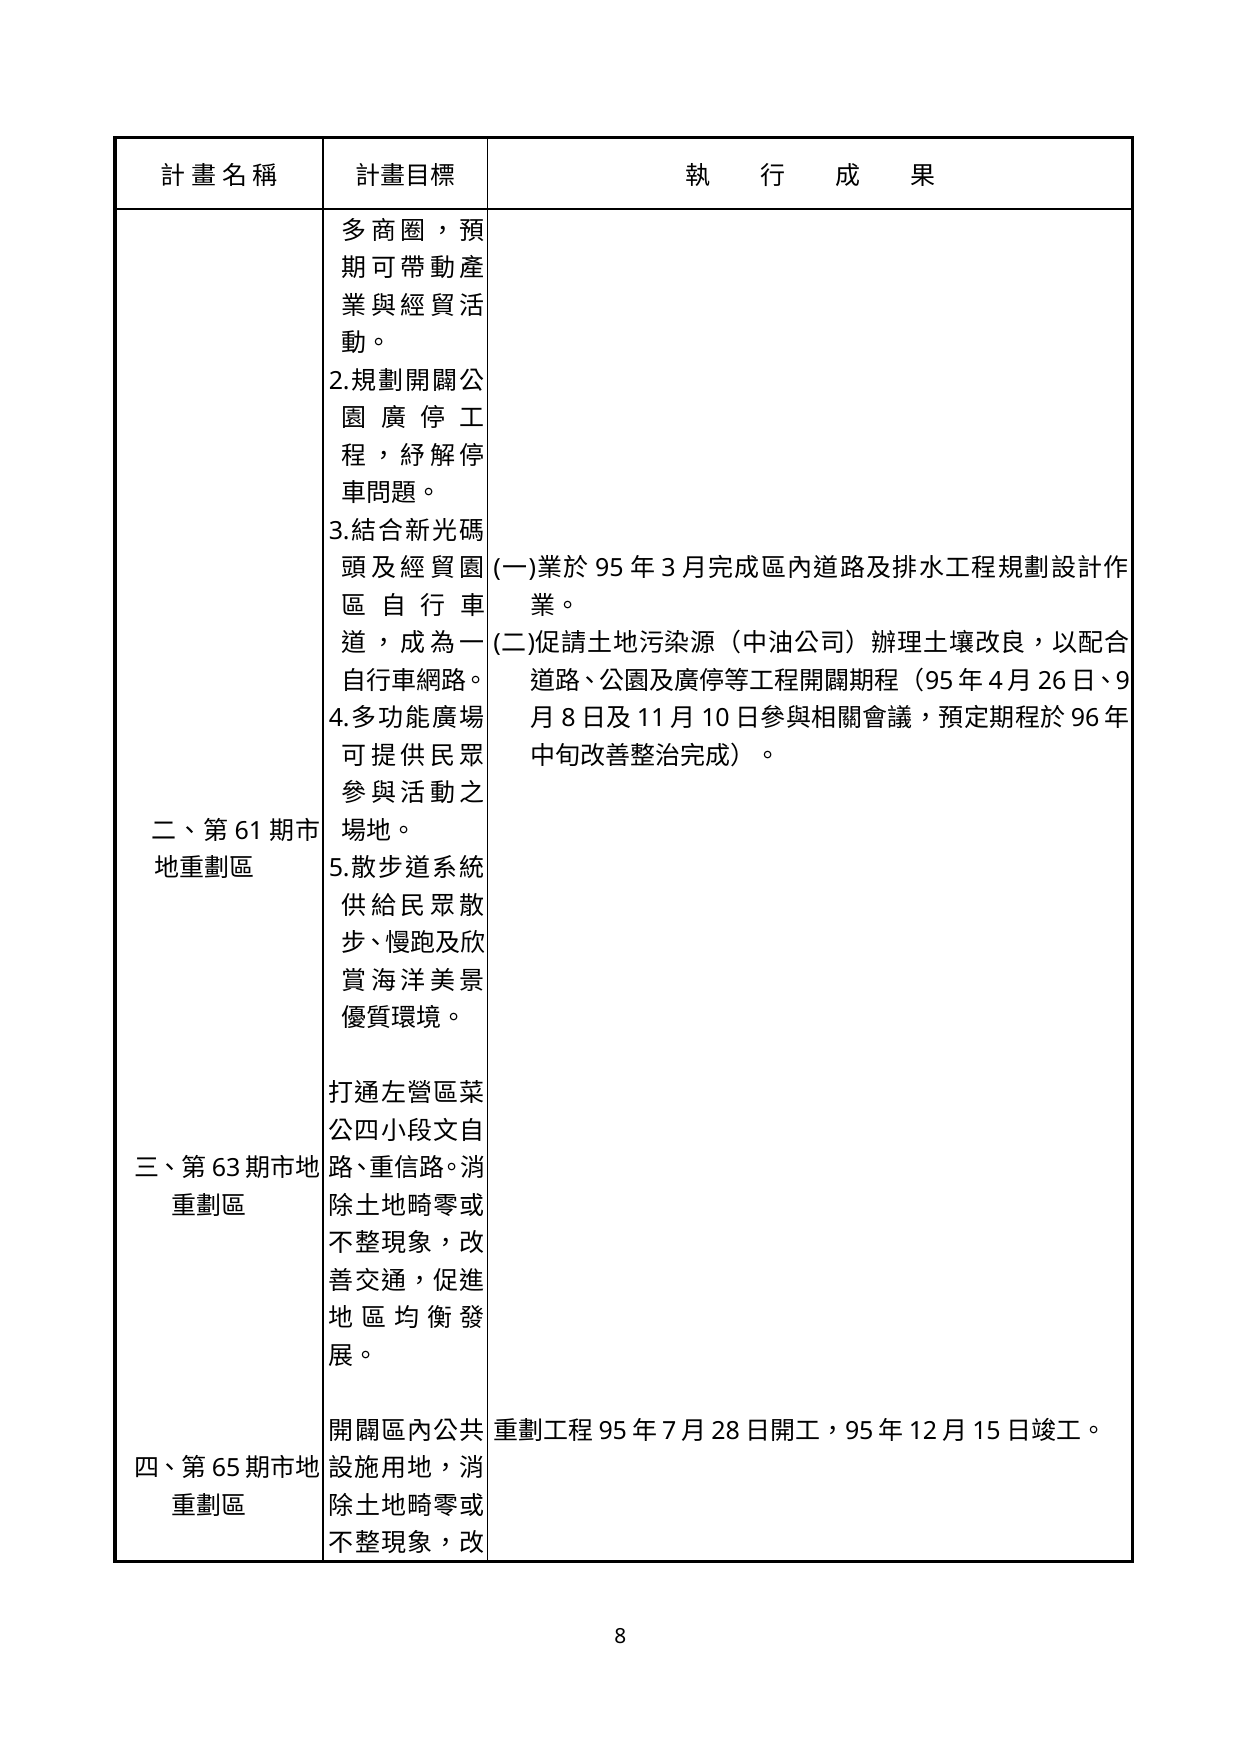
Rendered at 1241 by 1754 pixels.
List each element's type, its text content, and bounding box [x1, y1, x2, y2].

table_header 執 行 成 果 [488, 139, 1131, 208]
table_header 計畫目標 [324, 139, 487, 208]
table_cell (一)受理民眾申請土地登記謄本分為2類，第1類僅本人或其代理人得申請其個人全部土地登記資料；第2類則任何人均得申請隱匿登記名義人統一編號及出生年月日之土地登記資料，95年全年核發345,987件，1,212,398張。 (二)每4個月查核各地政事務所土地登記業務，並督導加強地籍資料庫管理及地籍資料統計。舉辦登記會報1次，解決登記法令疑難10件。 (三)開辦民眾申請簡易登記案件，1小時內即可領件，全年辦理30,154件。 (四)開辦法院囑託限制登記網路作業，縮短地政機關與法院之作業時間，簡化流程，全年辦理6,930件。 (五)提供市府各機關申請地政資訊連結作業系統，免再要求民眾檢附謄本，達到謄本減量目標，計有43機關申請使用，累計謄本減量859,210張。 (一)設置不動產糾紛調處委員會，辦理不動產糾紛調處，解決共有土地分割之糾紛，提高土地利用效能。並宣導民眾申請不動產調處，95年計召開調處會議3次，作成調處結果，提高共有土地利用，並疏減訟源。 (二)本年度受理成屋消費爭議案件計40件，其中26件（65%）達成和解，餘循依消保救濟解決。 (一)本年度本市申請地政士登記計1,036人，登記助理員474人，地政士簽證人登記12人。 (二)對於領有開業執照未加入地政士公會，擅以地政士為業者，核實查處，全年查處46人，4人處以罰鍰，貫徹業必歸會制度，提昇地政士服務素質。 (一)截至本年度本市完成不動產經紀業經營許可計546家，完成設立備查計344家，核發不動產經紀人證書449張，不動產仲介經紀業使用電腦處理個人資料執照152張。 (二)加強不動產經紀業檢查，本年檢查73家，對違反規定之業者、限期改正3家，停止營業5家、處以罰鍰2家，貫徹執行取締非法保障合法。 (一)審核並督導各區公所陳報之三七五租約訂立、續訂、變更、終止、註銷、更正登記有關事項21件。 (二)各區管理租約92件，18.0410公頃。 (一)各級耕地租佃委員會依法調解調處租佃爭議案件。 (二)列席各區租佃委員會調解租佃爭議，全年租佃爭議經雙方終止租約1件，達成調解成立1件，召開調解會議5次調處8案次，撤回調解3案。 (一)依土地法第20條規定，辦理外國人申請購置、移轉土地等有關之核准事項962件。 (二)核發外國人參與標購法院拍賣抵押物資格證明52件。 (一)依內政部訂頒「未辦繼承登記土地及建築改良物列冊管理作業要點」之規定辦理，迄95年底仍列冊管理1379件，土地3029筆、建物620棟。 (二)列冊管理期滿仍未辦理繼承登記之土地、建物移請國有財產局公開標售作業者30件，土地53筆、建物3棟（戶）。 歷次標售結果及得標土地所在位置等資訊，於網路公開檢索，有助投資決策。 為活絡房地產景氣，促進不動產交易市場透明化，首創全國第一個由官方建置的不動產資訊交流平台－「高雄房地產億年旺網站」自93年啟用以來，至95年底累計瀏覽人數超過76萬人次，發表不動產專欄、刊登最新法令及不動產專欄訊息580餘則，每日提供業者、民眾線上刊登出售、租物件數量4,000多件，落實以網路代替馬路之為民服務措施，擴大政府服務效能。 (一)本年度計有3次定期及不定期派員督導各地政事務所測量業務，檢核內外業之測量成果，發現缺失除當場督促改進，並製作查核報告函送各地政事務所建議改進，確保土地複丈成果精確性，提高服務品質並維護民眾權益。 (二)督導各地政事務所訂定轄區內圖根點清理、維護及補建作業計畫，作有系統辦理，並利用數位相機拍照繪製點之記及完成建檔供作業使用。 (一)94年度訂定「地籍測量圖根管理維護作業手冊」，並規定由各地政事務所每年年底清查G.P.S.控制點情形一次報地政處核備。 (二)各地政事務所每年清查三角點點位情形一次，陳報地政處核備。 訂正地籍資料案件計15件(30筆)。 95年度完成全市補建圖根計畫共計30段，面積為1068公頃，共計補建G.P.S.控制點118點。 規劃準備、控制測量、戶地測量、標示變更登記、訂正藍晒底圖。 配合都市計畫公共設施用地徵收及變更都市計畫地籍逕為分割計99件，執行土地使用分區地籍逕為分割184案。 本府地籍圖重測已於民國77年全部辦竣，但目前仍有民眾陳情土地重測後面積減少、或與鄰地發生界址爭議事件，依據「土地法」、「地籍測量實施規則」等相關法令規定，經實地檢測後、協調解決人民土地經界糾紛，減少訟累。 多目標地籍位置底圖，全市共計458幅，必須設置大型圖櫃保管，佔用圖庫空間甚大，民眾申請晒圖時，尋找又較費時；今將多目標地籍位置底圖製成光碟儲存，節省空間。 購置光電式掃描繪圖機，取代傳統式晒圖設備，可節省晒圖時間及底圖儲存空間。 全年完成圖解數值化254件3551筆。 受理民眾申請地籍藍晒圖全年20件32幅，多目標地籍位置圖379件1320幅。 辦理本市地籍圖異動轉換建檔及街廓路名、地名、編輯檢核維護作業。 (一)規劃準備及蒐集資料。 (二) 修繪高雄市各段界。 (三) 整合高雄市不同地籍坐標系統。 原複照機器已老舊且維修不易，已購置最先進光電掃瞄繪圖複印機辦理。 (一)96年度辦理公告土地現值公告、地價作業各1次。 (二)督導所屬各地政事務所蒐集最近1年地價實例，計3033件，3258筆。 (三)全市經通盤檢討後地價區段分別劃分3936個地價區段。 (四)提請本市地價評議委員會評議，公告土地現值全市平均調幅與95年比較調整1.28 %，公告地價與前一期比較調整5.14%。 (五)編製土地現值表、公告地價表於96年1月1日公告。 (一)督導各地政事務所依據內政部訂頒「都市地區地價指數查編要點」規定，選定住宅區、商業區及工業區共81個中價位區段。 (二)分別於95年5月及11月之前編製各使用分區面積及平均區段地價表、指數表，陳送內政部據以編製地價指數。本年度上、下期地價指數分別較前期上漲0.33%、0.34%。 (一)召開地價及標準地價評議委員會，評議因都市計畫變更調整國道末端前鎮區203、203-2等地價區段範圍、本市96年公告土地現值、公告地價評議表及地價區段圖案、96年土地徵收補償地價加成標準、96年區段徵收加成案等計4案。 (二)評議本市61、63、66期市地重劃前、後地價案、自辦42期市地重劃前、後地價案、翠屏國中區段徵收後地價及21期重劃區小港區二苓段1200地號面積減少應補差額案等6案。 (一)受理申請開業登記、審查、發證、遷出、註銷、撤回及事務所遷移等案件共16件，核發開業及變更證書共14人。 (二)不動產估價師公會章程、會員名冊等證件備查。 為配合稅捐稽徵處作業，依平均地權條例施行細則第34、第37及第38條規定，並按工務局函送之本市94年都市計畫公共設施完竣地區範圍圖，套繪於500分之1地籍藍晒圖，編造94年公共設施完竣地區土地清冊，計797筆原課 徵田賦（停徵）土地，於5月底前送稅捐稽徵處作為改課地價稅之參據。 95年度預定徵收公共設施用地工程24件，申請徵收工程案件16件，已完成移轉登記124筆土地，面積6.15587公頃，完成協議價購案件8件。 95年辦理公地撥用案件30件，完成囑託登記者，有償撥用5件，無償撥用25件，合計141筆土地，面積57.960831公頃。 (一)本重劃區修正後重劃計畫書業於94年12月5日公告，本重劃區經本府環保局94年9月12日公告污染控制場址。 (二)涉及污染行為人中油公司尚未完成污染改善，俟改善完成後辦理重劃工程、地上物拆遷補償、土地分配、地籍整理，土地登記及土地點交。 (一)重劃前後地價經95年9月29日本市地價及標準地價評議委員會第104次會議評定結果修正通過。 (二)土地分配成果於95年11月29日公告期滿。 (三)重劃後提供可建築住宅用地0.632419公頃，無償取得公共設施（道路）0.2456公頃，節省政府公帑109,791,940元。 土地分配結果已於95年11月24日公告期滿確定，無異議案件，重劃後提供可建築住宅用地0.1378公頃，無償取得公共設施用地0.1042公頃，節省政府公共建設經費約41,134,038元。 (一)本市重劃區變更都市計畫細部計畫案，本府都發局刻正研擬修正計畫提本市都委會審議。 (二)辦理環境影響評估、地上物拆遷補償。 (一)本重劃區土地分配作業經本府95年10月30日辦理公告土地分配結果各項圖冊，並於95年11月29日公告30日期滿確定，完成土地分配作業。 (二)重劃後提供可建築住宅用地1.158公頃，無償取得公共設施用地0.0309公頃，節省政府公共建設經費約13,139,500元。 (一)依94年通盤檢討公告實施之本開發區都市計畫調整抵價地分配區塊之規劃設計，於95年1月12日評定區段徵收後地價，即訂定抵價地選地抽籤分配作業要點等前置作業。 (二)95年5月3日召開抵價地分配說明會，計算各原土地所有權人應領權利價值，並於95年7月12日舉辦原土地所有權人自由選擇街廓及公開抽籤之分配作業，分配結果並以95年8月14日高市府地四字第0950041805號公告，於9月14日公告30日期滿確定。 (三)依據抽籤結果分配計算分割宗地，配合地籍測量釐正宗地面積及釘定界址，並於95年12月29日前通知地主辦理點交接管，並囑辦土地登記。 抵費地及標售地巡查紀錄，每2週陳核1次，全年清除雜草木計71次，維護抵費地及標售地之整潔。 (一)接受市有出租耕地繼承換約申請案1件。 (二)本年度市有出租耕地佃租收入計22917元；無權占用使用補償金收入計134萬5千元，以挹注市庫。 (三)本年度巡查公有出租耕地，並未發現有轉租等情事。 (四)終止租約收回出租耕地16筆，及收回早期無權占用耕地3筆，並將可供建築使用之3筆市有耕地，移請財政局處理，以充裕市庫及促進土地利用。 (一)業於95年3月完成區內道路及排水工程規劃設計作業。 (二)促請土地污染源（中油公司）辦理土壤改良，以配合道路、公園及廣停等工程開闢期程（95年4月26日、9月8日及11月10日參與相關會議，預定期程於96年中旬改善整治完成）。 重劃工程95年7月28日開工，95年12月15日竣工。 重劃工程95年8月13日開工，96年1月2日竣工。 (一)百米園道（南側）開闢工程95年10月13日竣工。 (二)本區土壤及地下水污染監測及環境影響評估作業，依本府公共工程督導會報討論結果辦理。 (三)環評作業於95年3月1日開始執行，已完成環境影響說明書，95年12月1日報本府環保局完成審查做成結論「請開發單位增補修訂環境影響說明書後，再行送審」，目前辦理修正作業中。 重劃工程於95年4月11日竣工。 公園、綠地工程於95年12月底已近完工（進度94.983％）。 (一)因開發區邊界為軍方圍牆，故無法辦理規劃設計等作業。 (二)目前正變更都市計畫中心樁，以符合現況邊界。 公園、綠地工程95年1月20日開工，95年10月25日竣工。 區段徵收工程於95年6月30日完工。 釐定本市地政資訊發展策略，規劃地政資訊創新系統，推動電子化網路化作業，開發網路申辦服務系統，發展本處及各地政事務所之單一窗口作業，提昇為民服務品質，榮獲內政部95年地政業務考核之地政資訊作業項第2名。 )架設地政處各地政事務所高安全超便捷網路資源，建置地政資訊通信安全環境，並運用政府網際服務網，發展地政資訊連結作業，流通供應電子資料，建立資訊互建共享機制，發展網路監測系統確保網路安全及管制使用。 維運地政之應用系統及電腦設施，確保地政整合資料庫正確及安全效能，定期檢核地籍圖籍資料及辦理資料庫回復演練作業，並積極檢討增修各地政應用系統功能提昇服務績效。 督導及協助各地政事務之土地行政資訊作業，定期檢核地政整合資料庫，檢討增修地政應用系統功能，並依修訂之「督導查核所屬資訊業務實施要點」至各地政事務所查考各項資訊作業3次。 辦理地政資訊作業研習訓練，配合資訊系統開發及電腦設備購置舉行教育訓練，參與中央提供各項講習活動，培育全市地政資訊作業人員。 規劃研發及維運管理土地開發資訊之應用系統及電腦設施，推動電子化網路化作業，開發網路查詢申辦服務系統，提昇為民服務品質。 建立各開發區基本資料檔案，並制定維護管理作業，支援土地開發各項資訊系統應用與管理，配合土地開發查估補償、工程設計、分配標售等多元化使用。 套繪製作各項基本圖、主題圖、調查規劃參考圖建立多目標地理圖形，並發展多目標地籍與地理資訊相關網路服務，建立民眾與政府間雙向溝通管道。 建置土地徵收、地價區段劃分、基準地查估、土地開發、測繪資訊等地理資訊系統，運用地圖顯示位置資訊之優勢，協助辦理各項地政業務。 辦理「土地開發區管理系統使用訓練」，並針對管理、維護、操作使用不同層次作業人員施以不同內容訓練。 依政府憑證管理中心規範之電子簽章、政府憑證等高安全機制，連結運用e政府閘門平台發展各項網路申辦服務之地政資訊服務網，提供市政電子商務服務功能。 建置本市地政全球資訊網站，制定網站管理維護要點，成立工作小組，研發各項服務功能，發展「e點靈地政知識網」，提供資訊查詢、業務申辦、知識學習等服務。 應用政府採購法之共同供應契約，聯合全國各市縣再擴大範圍，發展18市縣（市）20機關之「台灣e網通－電傳資訊整合系統」，整合即時資訊及運用通訊網路環境，結合其他行政機關提供電傳資訊系統單一窗口服務。 舉辦地政電傳資訊系統及電子閘門作業等使用說明會，印製宣導簡介及廣告海報散發各界，推廣使用增加營收逾2,257萬元，比去年成長26﹪。 依本市地理資訊系統整體規劃之推動權責分工，推動本市地理資訊系統應用作業相關計畫之執行協調溝通各推動單位以達資訊互建共享。 積極促使各單位運用地理資訊技術結合網際網路，發展本市土地徵收、地價區段劃分、基準地查估、土地開發等地理資訊系統各項應用系統，及建置本市地理資訊系統網站提供網路便民服務。 辦理土地管理、測量繪圖、圖資管理等地理資訊業務應用發展，建立土地基本及測繪基本資料之環境建置工作。 建置本市地理資訊系統全球資訊入口網站，並達到無障礙網站AAA等級，研發各項簡政便民服務功能，提供地理資訊查詢、業務申辦及知識學習等服務。 辦理「土地開發區管理系統使用訓練」、「建物測量成果向量化處理及地籍坐標系統整合應用研討會」、「高雄市地理資訊系統之都市建築立體化整合應用研討會」、「高雄市地理資訊系統資料倉儲建置應用研討會」，並積極參加中央與地政整合及地理資訊系統研討講習等活動。 (一)確實執行地籍資料電子處理作業。全年辦理土地建物登記案件165633件，550085筆，土地289,60筆，建物260,625棟。 (二)簡化作業流程，提高行政效率，實施簡易案件單一窗口作業共計辦理30,154件。 (三)委外辦理土地建物登記謄本，隨到隨辦作業及核發跨所謄本，全年受理336,107件，1,021,113張。 (四)網路受理各類謄本申請計受理293件，318張，提供民眾便捷申請管道。 （一）執行地籍、地價、地籍圖異動資料傳輸，確保地籍正確。 (二)提供正確資料便利查閱，減少謄本申請量，達成便民效果。 (三)隨時提供市政建設所需之最新地籍資訊。 (一)辦理土地複丈、建物測量全面提升電腦化作業，並以精密儀器，提高測量精度。 (二)全年辦理土地複丈4,902件14,004筆、建物測量案件共19,640件20,142棟。 (三)賡續辦理地籍圖、建物平面圖電腦謄本隨到隨辦及全國跨所核發作業。 (四)實施跨所申請地籍圖及建物平面圖謄本，全年核發地籍圖謄本72,268件94,724張及建物平面圖謄本36,330件58142張。 (五)持續辦理建物平面圖掃瞄及圖檔數化。 (六)加強內部作業查核，舉辦測量人員及測量助理專業性講習，提高測量精度及製圖品質，消弭經界紛爭，確保民眾權益。 (七)以內政部開發建物測量系統，電腦繪製建物成果圖，取代傳統作業，加速案件處理。 (八)實施法院囑託案件電匯繳交規費措施，免除債權人路途往返，提升效率。 (一)辦理圖簿總校對工作所發現之問題即時查明管有資料，據以辦理訂正或簽辦更正，如係重測區或開發區土地，則函請地政處查處解決，以維護圖籍和地籍資料之正確。 (二)地籍圖、建物平面圖謄本以電腦列印，採隨到隨辦作業，減少民眾等候時間。 (一)檔案庫房置專人管理，依規定繕造管理清冊。 (二)逾保存年限之檔案依規定辦理銷燬工作。 蒐集地價買賣實例並製作地價調查共3033件，3258筆。 檢討及劃分地價區段共3936個。 編修地價段界線及建立區段地價屬性資料，並以電腦繪製地價區段及編製地價評議表。 運用「地價區段劃分及區段地價估價系統WEB版」，建製各類地價業務報表，透過電腦自動分析，有效提升地價作業效率與精度。 選派地價人員參加「試辦基準地查估作業」及「地價區段劃分應用系統WEB版操作」等講習共3次。 召開96年重新規定地價及公告土地現值調整作業責由市府地政處各地政事務所分別召開公開說明會計5次。 選定112個基準地，隨時掌握地價動態，製作各類查價報表成果依限送審。 (一)95年度辦理抵費地及標售地標讓售作業4次，計標脫35筆，19億9122萬7188元，回收開發成本。 (二)依法令規定積極催收差額地價計2億3043萬元，回收開發成本。 (三)完成第9、43、49期市地重劃區及山明段區段徵收區財務結算。 (四)靈活調度運用基金收支，95年全年未向銀行貸款，並解繳市庫10億元，協助市府達成預算平衡。 (一) 受理依法得照價收買土地案件。 (二) 蒐集地籍及都市計畫等資料。 (三) 編造調查報告表。 (四) 實地調查並填註是否收買意見。 (五) 查價及編造清冊。 (六) 報核。 (七) 公告通知。 (八) 發放地價及各項補償費。 (九) 囑託登記。 (十)照價收買土地之出售及管理維護。 (十一)成果管理。 (一)95年度辦理抵費地及標售地標讓售作業4次，計標脫35筆，19億9122萬7188元，回收開發成本。 (二)依法令規定積極催收差額地價計2億3043萬元，回收開發成本。 (三)完成第9、43、49期市地重劃區及山明段區段徵收區財務結算。 (四)靈活調度運用基金收支，95年全年未向銀行貸款，並解繳市庫10億元，協助市府達成預算平衡。 (一)包含臨時人員之用人費用、服務費、材料及用品費、稅捐與規費、折舊、折耗及攤銷。 (二)為掌握土地重劃及區段徵收等開發業務地價標售、釐訂之需要相關基準地價查估作業費。 (三)資料建置行銷業務宣導費。 依計畫繳納高坪特定區向銀行借貸利息8405萬元及歸墊基金墊付利息1億1595萬元。另償還本金4500萬元，以降低利息負擔。 [488, 210, 1131, 1559]
table_header 計 畫 名 稱 [117, 139, 322, 208]
table_cell 1.健全地籍，確保民眾權益。 2.辦理不動產糾紛調處及成屋消費爭議協調 1.加強地政士之管理。 2.落實不動產經紀業及經紀人員之管理。 1.督導及審核三七五租約登記，以維業佃權益。 2.加強耕地租佃委員會之功能，調處租佃爭議以疏減訟源。 1.依法辦理外國人不動產購置、移轉事項。 2.執行逾期未辦繼承登記土地列冊管理事項，健全地籍及促進地利。 1.整合本市重劃區、區段徵收區資訊。 2.整合本市各類民間房地產交易資訊。 1.戶地測量作業督導檢核 2.控制測量業務督導檢核 1.測量作業管理。 2.三角圖根測量業務。 1.戶地測量。 2.地籍分割作業。 3.辦理重測界址爭議協調處理。 1.圖庫存放空間之改善。 2.晒圖設備更新。 3.圖解地籍圖數值化資料之維護更新。 4.受理地籍藍晒圖、多目標地籍圖申請事宜。 5.基本圖資料維護管理。 6.編繪高雄市健康城市導覽地圖及網路地圖。 (七)地籍圖複照作業。 1.編製土地現值表暨重新規定地價。 2.地價資訊 1.召開地價及標準地價評議委員會，以保障民眾財產權益。 2.辦理不動產估價師開業管理，以健全不動產估價師制度。 3.稅地勘查造冊，以維護稅負公平及增進地利。 1.土地徵收作業。 2.公地撥用事項。 增加新光園道濱海公園空間，以利未來發展。 打通左營區菜公段四小段文自路、重信路，消除土地畸零不整現象。 開闢區內公共設施用地，消除土地畸零或不整現象，改善交通，促進地區均衡發展。 1.開發中山路兩側，帶動週邊地區轉型，並提供園區成為交通轉運中心。 2.開闢本區園道五。 消除土地畸零不整現象，提高土地利用價值，以達地盡其利之目的。 1.增進市民活動的便利性，完備生活機能，建立健康城市。 2.區段徵收範圍9.3公頃區域，可消除都市髒亂、美化都市景觀、改善居民生活環境空間。 強化抵費地及標售地管理。 1.處理人民申請案件。 2.開徵市有出租耕地佃租及無權占用使用補償金。 3.處理市有出租耕地佃租違法轉租案件。 4.巡查清理市有出租耕地。 5.收回經依法編定為建築用地之市有出租耕地。 1.本區鄰近三多商圈，預期可帶動產業與經貿活動。 2.規劃開闢公園廣停工程，紓解停車問題。 3.結合新光碼頭及經貿園區自行車道，成為一自行車網路。 4.多功能廣場可提供民眾參與活動之場地。 5.散步道系統供給民眾散步、慢跑及欣賞海洋美景優質環境。 打通左營區菜公四小段文自路、重信路。消除土地畸零或不整現象，改善交通，促進地區均衡發展。 開闢區內公共設施用地，消除土地畸零或不整現象，改善交通，促進地區均衡發展。 1.開發中山路兩側，帶動週邊地區轉型，並提供園區成為交通轉運中心。 2.本區園道五之開闢大幅提昇交通、景觀及開放空間品質。 3.結合新光碼頭及經貿園區自行車道，成為一自行車網路，供給民眾騎乘自行車體會都市休憩風尚。 4.多功能廣場可提供民眾參與活動之場地。 5.全區景觀植栽營造城市庭園之意象。 開闢區內公共設施用地，消除土地畸零或不整現象，改善交通，促進土地合理使用，提高土地利用價值。 開發完成後可促進市郊土地有效利用，帶動北高雄的繁榮與發展。 將毗鄰地區迅速配合發展，使成為高雄都會區之新都市中心，加速南高雄之開發，以平衡南北高雄發展。 配合省市聯合開發三大工業區聯絡道路而開闢，使高鳳路接通中安路，中山路進入市區及鳳山交通要道之動脈。 開發變更生產力較低的農業區為新社區，並配合後勁溪河道整治南移及防洪排水計畫需要，計可取得約4.53公頃之公共設施土地。 1.規劃研發地政資訊簡政便民創新作業。 2.管制防範資訊通信之使用與安全。 3. 維運管理地政資訊之應用系統、電子資料及電腦設施。 4.督導考核所屬機關資訊業務。 5.提昇地政作業人員資訊作業能力。 1.規劃管理土地開發之應用系統及電腦設施。 2.互建共享及管理維護各期開發區基本資料庫。 3.建置多目標地理圖形，以提昇便民服務作業。 4.建置土地開發多目標地理圖形，提供網路便民服務。 5.提昇土地開發作業人員資訊作業能力。 1.創新規劃市政電子商務、建置連結政府各閘門共通平台。 2.發展「健康城市e點靈地政知識網」，提供網路便民服務。 3.拓展台灣ｅ網通服務功能與合作範圍。 4.推廣地政電傳資訊及電子閘門使用。 1.依國土資訊系統基礎計畫，推動本市地理資訊發展。 2.推動地理資訊應用系統，提高行政效率加強為民服務。 3.辦理基礎環境資料建置工作。 4.開發本市地理資訊系統全球資訊入口網站。 5.提昇地理資訊作業人員專業能力。 實施地籍資料電子整理作業，整合登記、地價、測量作業系統，全面推動地政業務電腦化。 掌握完整地籍、地價、地籍圖資訊，提供有關機關查閱，建立政府共通平台，達到資訊共享，並協助市政建設之推動。 改進土地複丈建物測量作業釐正地籍，保障人民權益。 隨時更新並釐正地籍資料，維護資料完整。 依規定管理檔案及清理逾保存期限檔案。 1.貫徹平均地權政策，落實漲價歸公宗旨。 2.研究改進地價查估方法，提高估價精度。 1. 辦理開發區土地標讓售。 2.差額地價處理及財務結算。 3.回收開發成本充實平均地權基金。 低報土地移轉現值案件及其他依法得照價收買土地之處理。 1. 辦理開發區土地標讓售。 2.差額地價處理及財務結算。 3.回收開發成本充實平均地權基金。 1.不屬於區段徵收或重劃之直接成本。 2.專業服務費 支應高坪特定區開發計畫借貸利息 [324, 210, 487, 1559]
table_cell 二、第61期市地重劃區 三、第63期市地重劃區 四、第65期市地重劃區 [117, 210, 322, 1559]
